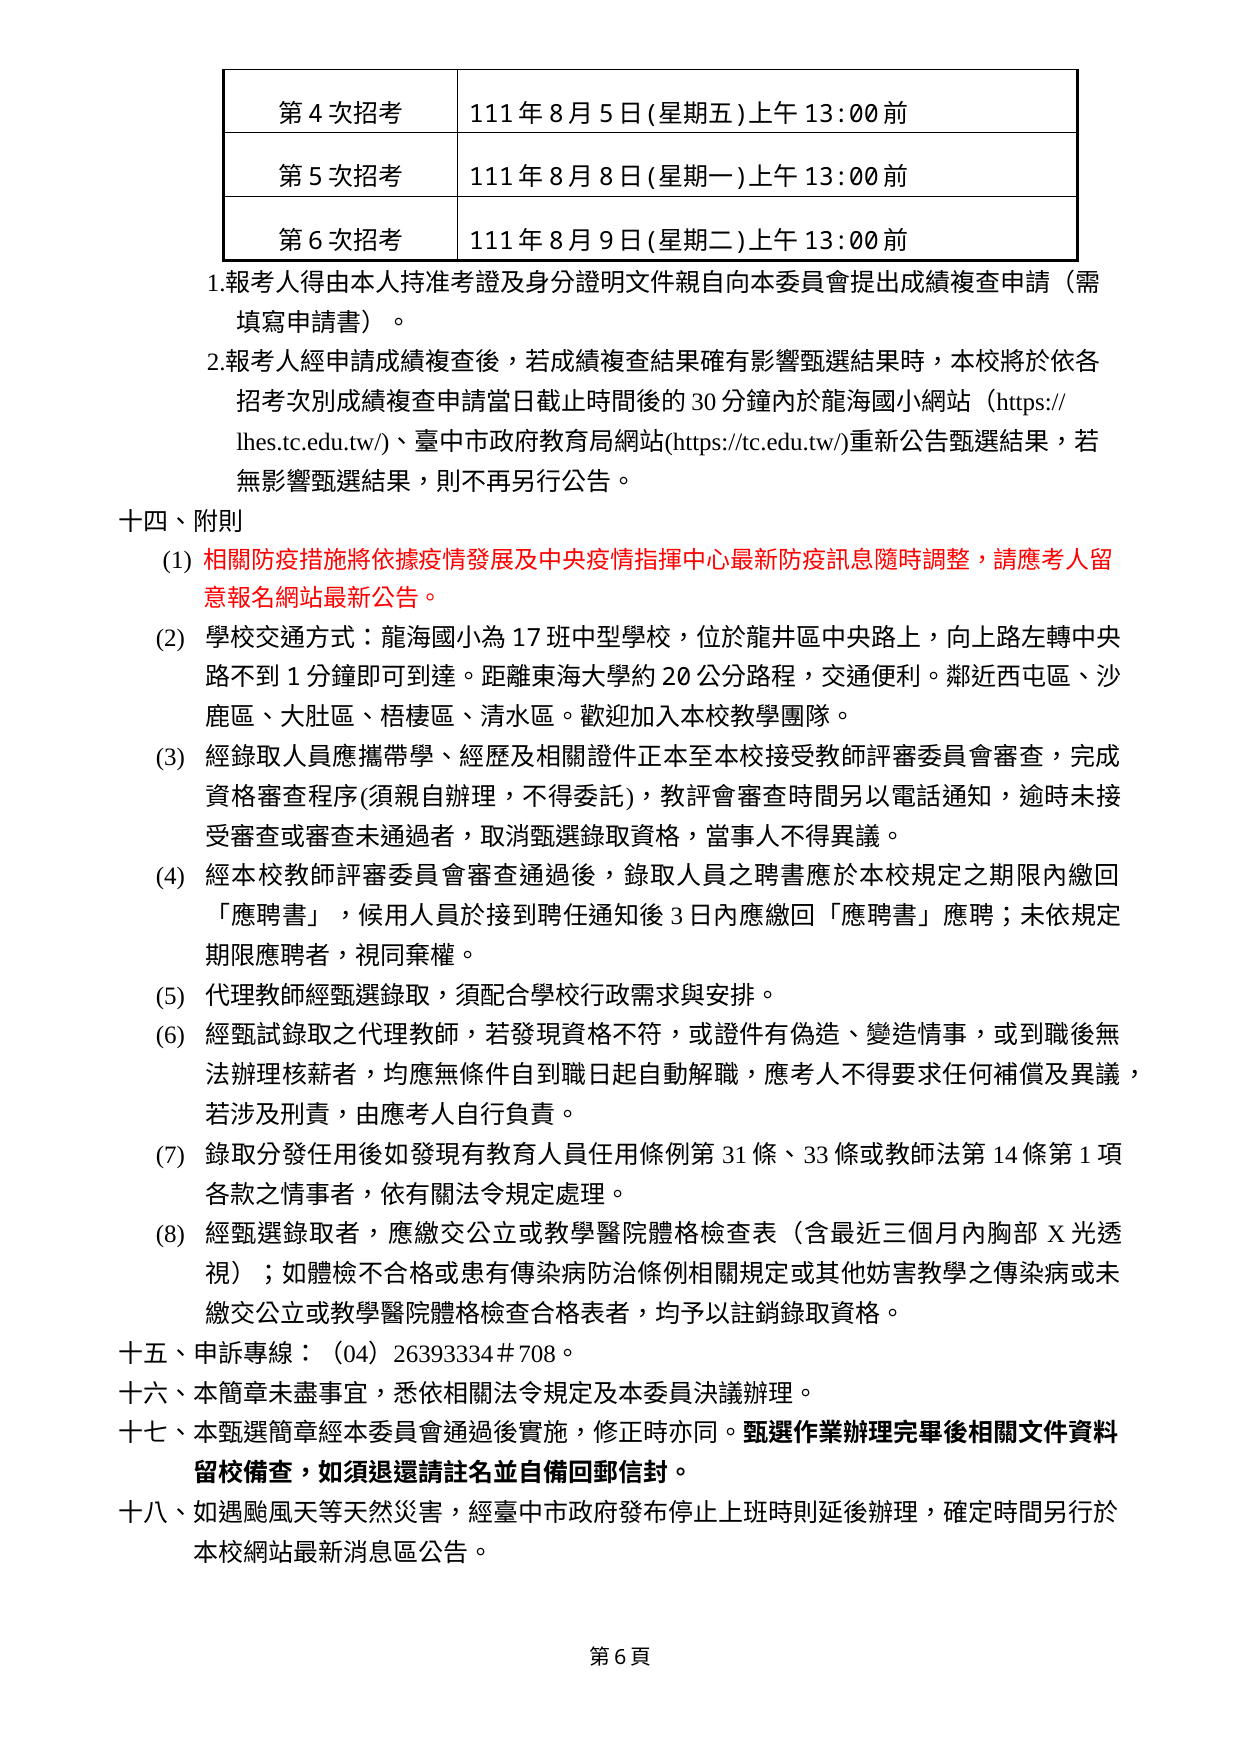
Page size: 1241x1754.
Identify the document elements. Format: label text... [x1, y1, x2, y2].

list 學校交通方式：龍海國小為17班中型學校，位於龍井區中央路上，向上路左轉中央路不到1分鐘即可到達。距離東海大學約20公分路程，交通便利。鄰近西屯區、沙鹿區、大肚區、梧棲區、清水區。歡迎加入本校教學團隊。 [156, 617, 1122, 733]
table_cell 111年8月9日(星期二)上午13:00前 [458, 197, 1076, 259]
list 代理教師經甄選錄取，須配合學校行政需求與安排。 [156, 975, 1122, 1011]
text 1.報考人得由本人持准考證及身分證明文件親自向本委員會提出成績複查申請（需填寫申請書）。 [207, 262, 1122, 338]
table_cell 111年8月8日(星期一)上午13:00前 [458, 133, 1076, 196]
text 十五、申訴專線：（04）26393334＃708。 [118, 1333, 1122, 1369]
text 十四、附則 [118, 501, 1122, 537]
list 經甄選錄取者，應繳交公立或教學醫院體格檢查表（含最近三個月內胸部X光透視）；如體檢不合格或患有傳染病防治條例相關規定或其他妨害教學之傳染病或未繳交公立或教學醫院體格檢查合格表者，均予以註銷錄取資格。 [156, 1214, 1122, 1330]
text 十八、如遇颱風天等天然災害，經臺中市政府發布停止上班時則延後辦理，確定時間另行於本校網站最新消息區公告。 [118, 1492, 1122, 1568]
table_cell 111年8月5日(星期五)上午13:00前 [458, 70, 1076, 132]
table_cell 第4次招考 [225, 70, 457, 132]
list 經錄取人員應攜帶學、經歷及相關證件正本至本校接受教師評審委員會審查，完成資格審查程序(須親自辦理，不得委託)，教評會審查時間另以電話通知，逾時未接受審查或審查未通過者，取消甄選錄取資格，當事人不得異議。 [156, 736, 1122, 852]
list 錄取分發任用後如發現有教育人員任用條例第31條、33條或教師法第14條第1項各款之情事者，依有關法令規定處理。 [156, 1134, 1122, 1210]
list 經甄試錄取之代理教師，若發現資格不符，或證件有偽造、變造情事，或到職後無法辦理核薪者，均應無條件自到職日起自動解職，應考人不得要求任何補償及異議，若涉及刑責，由應考人自行負責。 [156, 1015, 1122, 1131]
list 經本校教師評審委員會審查通過後，錄取人員之聘書應於本校規定之期限內繳回「應聘書」，候用人員於接到聘任通知後3日內應繳回「應聘書」應聘；未依規定期限應聘者，視同棄權。 [156, 856, 1122, 972]
text 十七、本甄選簡章經本委員會通過後實施，修正時亦同。甄選作業辦理完畢後相關文件資料留校備查，如須退還請註名並自備回郵信封。 [118, 1413, 1122, 1489]
table_cell 第6次招考 [225, 197, 457, 259]
table_cell 第5次招考 [225, 133, 457, 196]
list 相關防疫措施將依據疫情發展及中央疫情指揮中心最新防疫訊息隨時調整，請應考人留意報名網站最新公告。 [162, 541, 1122, 614]
text 十六、本簡章未盡事宜，悉依相關法令規定及本委員決議辦理。 [118, 1373, 1122, 1409]
text 2.報考人經申請成績複查後，若成績複查結果確有影響甄選結果時，本校將於依各招考次別成績複查申請當日截止時間後的30分鐘內於龍海國小網站（https://lhes.tc.edu.tw/)、臺中市政府教育局網站(https://tc.edu.tw/)重新公告甄選結果，若無影響甄選結果，則不再另行公告。 [207, 342, 1122, 497]
